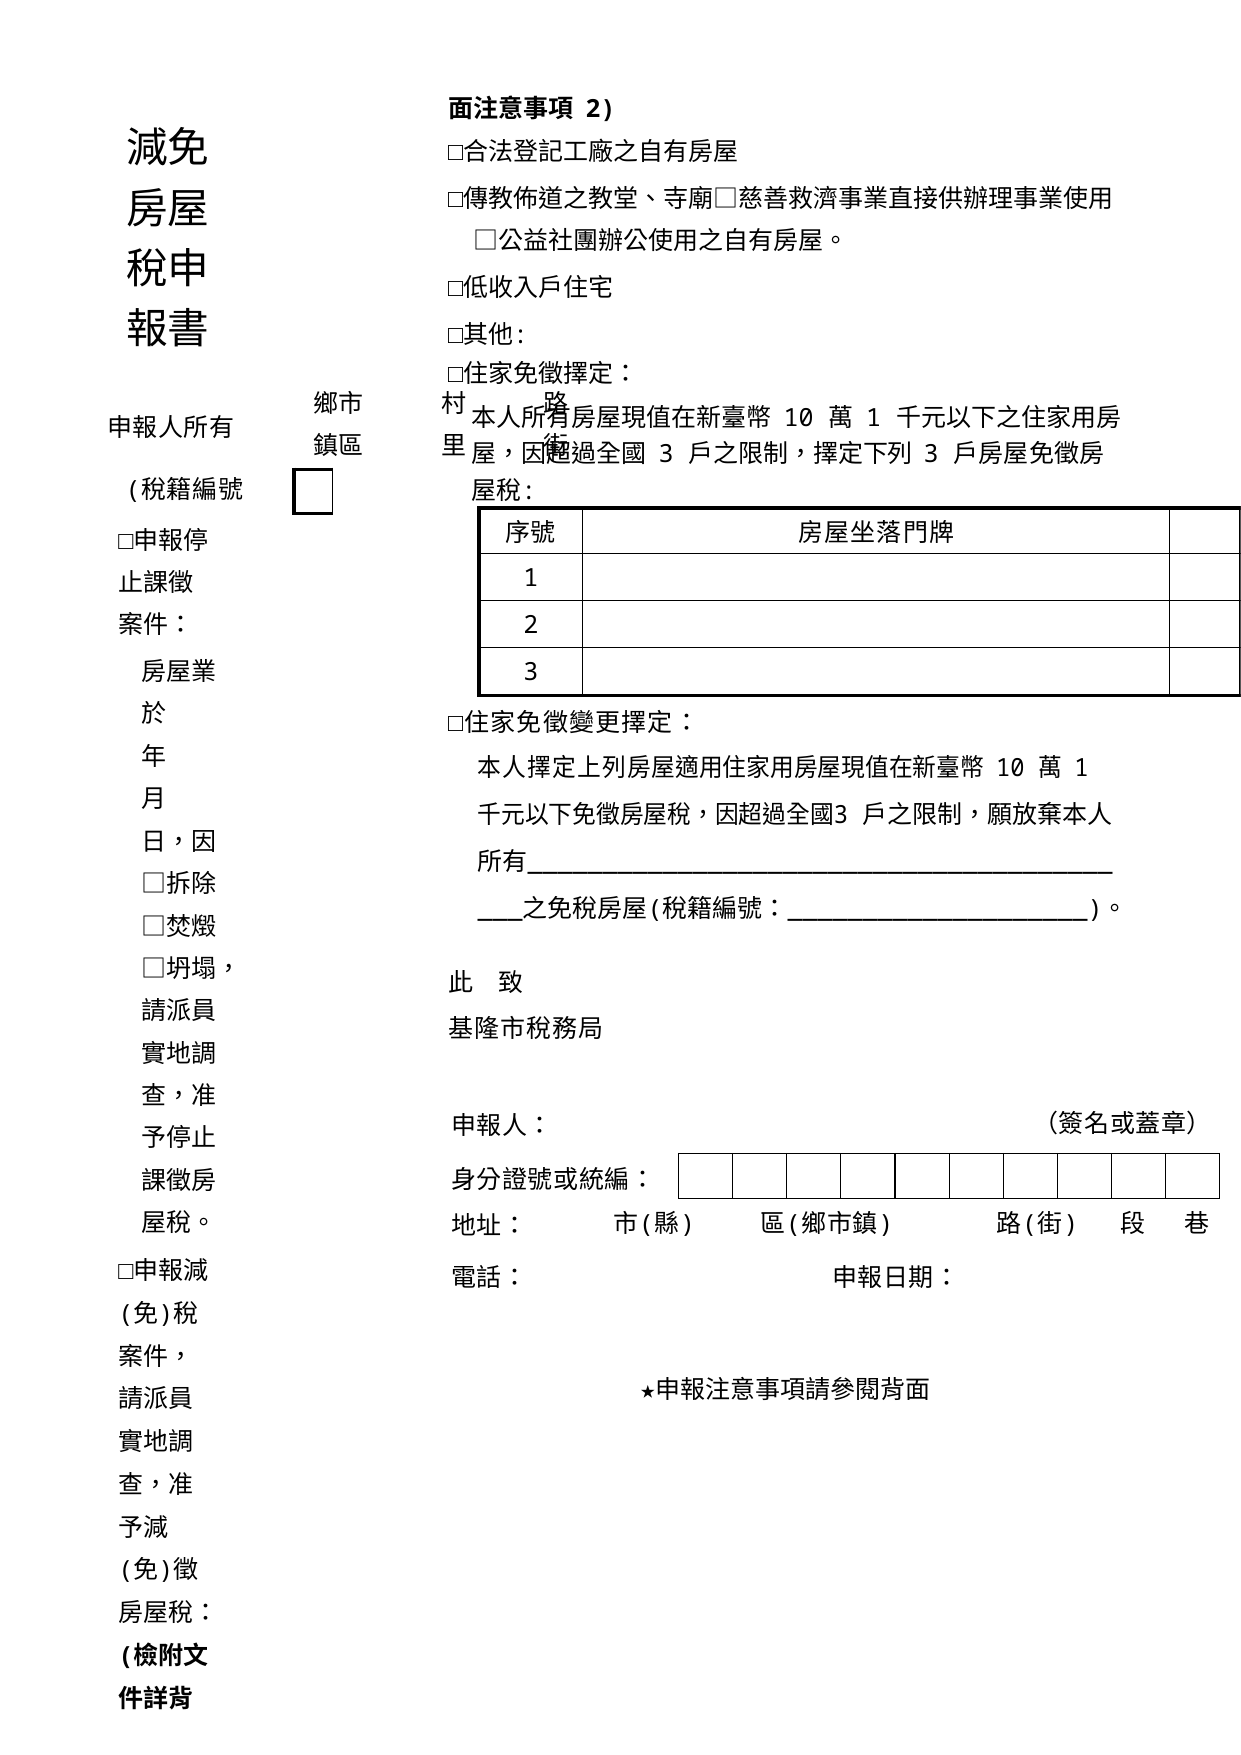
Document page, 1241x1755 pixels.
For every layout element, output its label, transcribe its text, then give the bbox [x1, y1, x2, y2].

text □申報停止課徵案件： [118, 521, 217, 641]
table_header [896, 1154, 949, 1198]
table_cell 1 [481, 554, 582, 600]
table_header [841, 1154, 894, 1198]
table_cell 申報日期： [563, 1246, 1241, 1301]
table_header （簽名或蓋章） [676, 1045, 1241, 1199]
table_header 序號 [481, 510, 582, 553]
table_header 申報人： 身分證號或統編： [448, 1045, 676, 1199]
table_header [1166, 1154, 1219, 1198]
text 此 致 [448, 963, 1122, 999]
table_cell (稅籍編號 [107, 468, 292, 512]
text □合法登記工廠之自有房屋 [448, 131, 1122, 167]
table_cell 2 [481, 601, 582, 647]
table_header [950, 1154, 1003, 1198]
table_header [1004, 1154, 1057, 1198]
text □其他: [448, 314, 1122, 351]
text □住家免徵擇定： [448, 353, 1122, 389]
text 房屋業於 年 月 日，因□拆除□焚燬□坍塌，請派員實地調查，准予停止課徵房屋稅。 [141, 652, 217, 1239]
table_cell 電話： [448, 1246, 563, 1301]
table_header 房屋坐落門牌 [583, 510, 1169, 553]
text ★申報注意事項請參閱背面 [448, 1369, 1122, 1406]
table_cell [583, 601, 1169, 647]
text 基隆市稅務局 [448, 1008, 1122, 1044]
text 面注意事項 2) [448, 83, 1122, 126]
table_cell [296, 471, 332, 512]
table_header [679, 1154, 732, 1198]
table_cell [1170, 648, 1239, 694]
table_header [787, 1154, 840, 1198]
table_header [1112, 1154, 1165, 1198]
text □住家免徵變更擇定： [448, 702, 1122, 738]
table_cell [583, 554, 1169, 600]
table_header 申報人所有 [107, 384, 313, 467]
table_cell [1170, 601, 1239, 647]
text 本人所有房屋現值在新臺幣 10 萬 1 千元以下之住家用房屋，因超過全國 3 戶之限制，擇定下列 3 戶房屋免徵房屋稅: [471, 398, 1122, 506]
text 本人擇定上列房屋適用住家用房屋現值在新臺幣 10 萬 1 千元以下免徵房屋稅，因超過全國3 戶之限制，願放棄本人所有__________________________________________之免稅房屋(稅籍編號：____________________)。 [477, 747, 1122, 925]
table_header 稅籍編號 [1170, 510, 1239, 553]
table_header [733, 1154, 786, 1198]
text □傳教佈道之教堂、寺廟□慈善救濟事業直接供辦理事業使用□公益社團辦公使用之自有房屋。 [448, 178, 1122, 257]
table_cell 市(縣) 區(鄉市鎮) 路(街) 段 巷 弄 號 樓之 [563, 1199, 1241, 1246]
table_cell 地址： [448, 1199, 563, 1246]
table_cell [583, 648, 1169, 694]
text □申報減(免)稅案件，請派員實地調查，准予減(免)徵房屋稅：(檢附文件詳背 [118, 1245, 217, 1716]
table_header 鄉市 村 路 鎮區 里 街 [313, 384, 332, 467]
table_cell [1170, 554, 1239, 600]
text 減免房屋稅申報書 [118, 114, 217, 356]
table_cell 3 [481, 648, 582, 694]
text □低收入戶住宅 [448, 267, 1122, 304]
table_header [1058, 1154, 1111, 1198]
